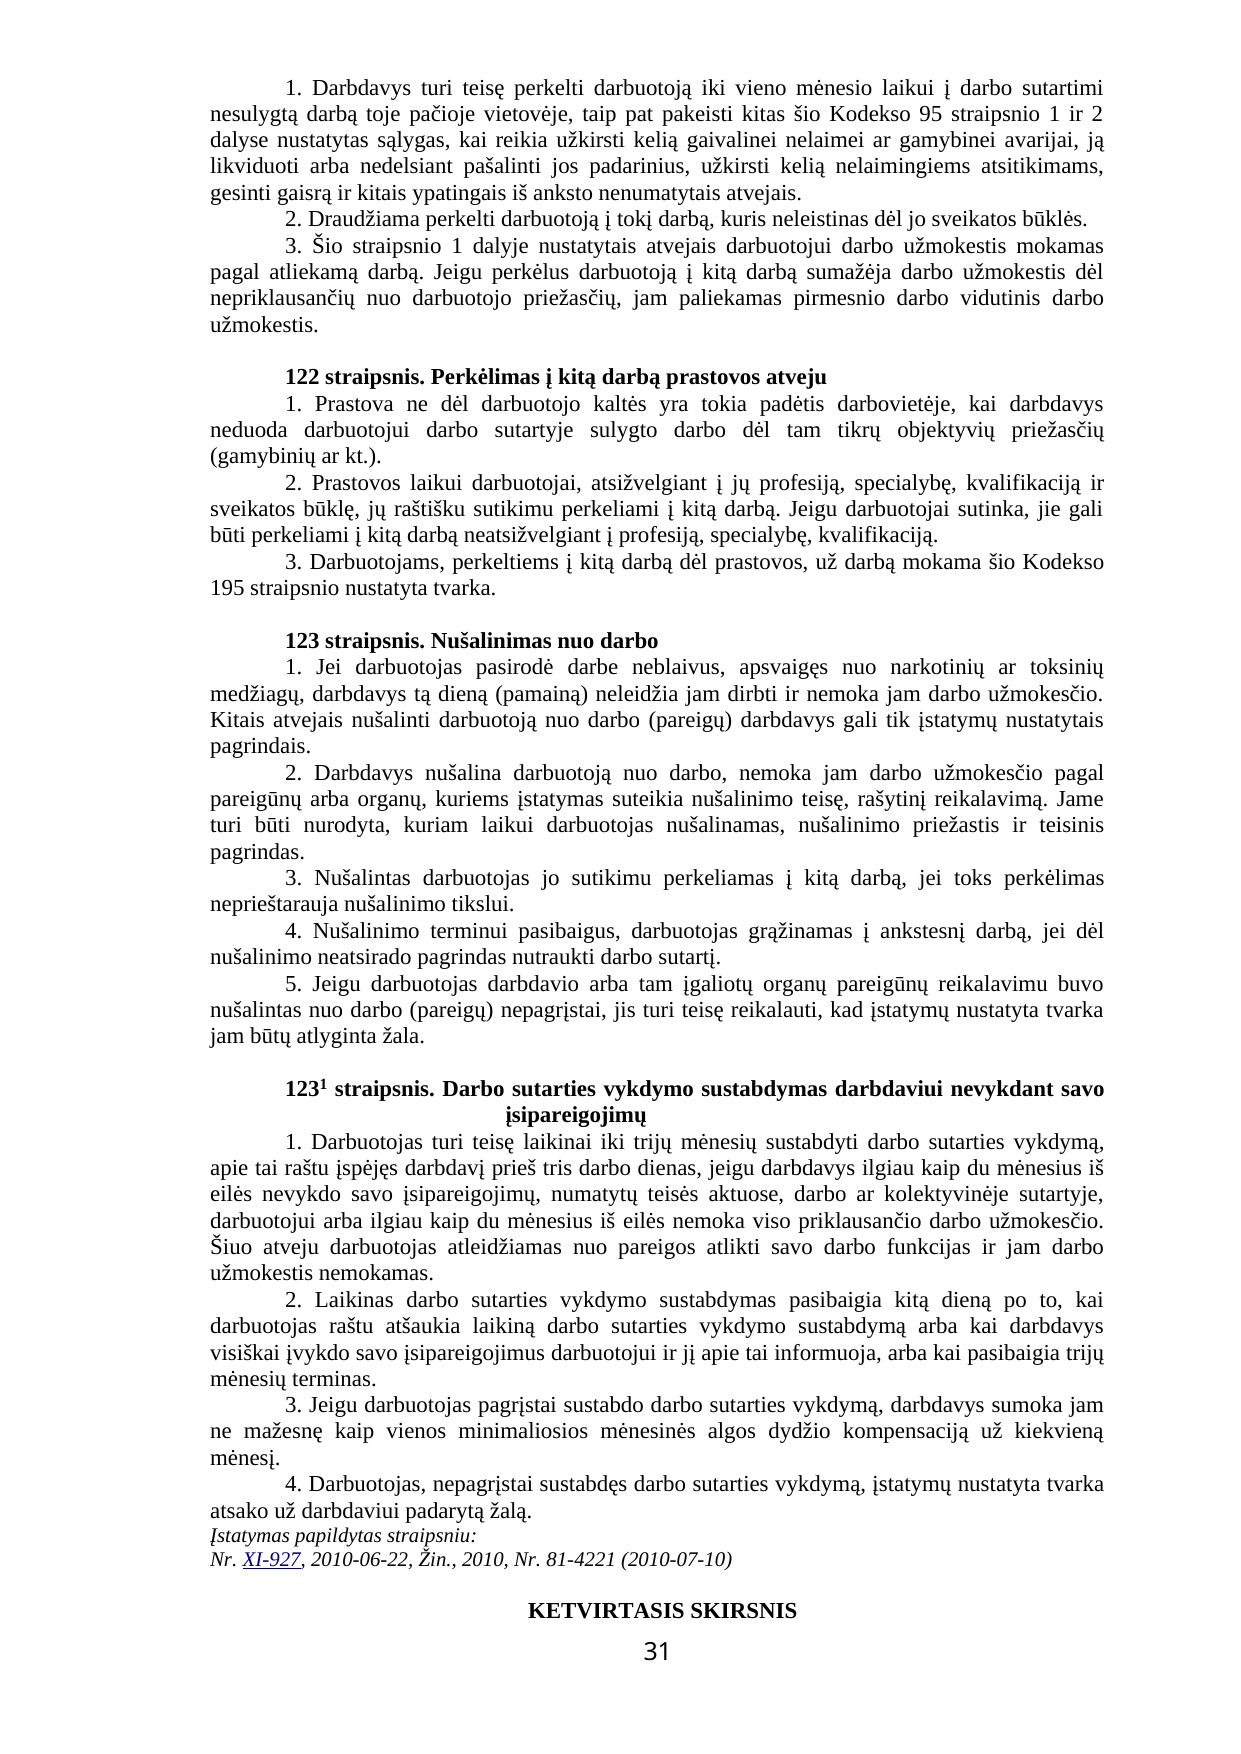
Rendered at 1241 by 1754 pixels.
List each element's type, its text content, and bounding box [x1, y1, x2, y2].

text 2. Darbdavys nušalina darbuotoją nuo darbo, nemoka jam darbo užmokesčio pagal pareigūnų arba organų, kuriems įstatymas suteikia nušalinimo teisę, rašytinį reikalavimą. Jame turi būti nurodyta, kuriam laikui darbuotojas nušalinamas, nušalinimo priežastis ir teisinis pagrindas. [210, 759, 1106, 864]
text 1. Darbuotojas turi teisę laikinai iki trijų mėnesių sustabdyti darbo sutarties vykdymą, apie tai raštu įspėjęs darbdavį prieš tris darbo dienas, jeigu darbdavys ilgiau kaip du mėnesius iš eilės nevykdo savo įsipareigojimų, numatytų teisės aktuose, darbo ar kolektyvinėje sutartyje, darbuotojui arba ilgiau kaip du mėnesius iš eilės nemoka viso priklausančio darbo užmokesčio. Šiuo atveju darbuotojas atleidžiamas nuo pareigos atlikti savo darbo funkcijas ir jam darbo užmokestis nemokamas. [210, 1128, 1106, 1286]
text 122 straipsnis. Perkėlimas į kitą darbą prastovos atveju [210, 363, 1106, 390]
text 1. Jei darbuotojas pasirodė darbe neblaivus, apsvaigęs nuo narkotinių ar toksinių medžiagų, darbdavys tą dieną (pamainą) neleidžia jam dirbti ir nemoka jam darbo užmokesčio. Kitais atvejais nušalinti darbuotoją nuo darbo (pareigų) darbdavys gali tik įstatymų nustatytais pagrindais. [210, 653, 1106, 759]
text Įstatymas papildytas straipsniu: [210, 1523, 1106, 1547]
text KETVIRTASIS SKIRSNIS [210, 1597, 1106, 1624]
text 2. Laikinas darbo sutarties vykdymo sustabdymas pasibaigia kitą dieną po to, kai darbuotojas raštu atšaukia laikiną darbo sutarties vykdymo sustabdymą arba kai darbdavys visiškai įvykdo savo įsipareigojimus darbuotojui ir jį apie tai informuoja, arba kai pasibaigia trijų mėnesių terminas. [210, 1286, 1106, 1391]
text 4. Darbuotojas, nepagrįstai sustabdęs darbo sutarties vykdymą, įstatymų nustatyta tvarka atsako už darbdaviui padarytą žalą. [210, 1470, 1106, 1523]
text 3. Darbuotojams, perkeltiems į kitą darbą dėl prastovos, už darbą mokama šio Kodekso 195 straipsnio nustatyta tvarka. [210, 548, 1106, 601]
text 2. Prastovos laikui darbuotojai, atsižvelgiant į jų profesiją, specialybę, kvalifikaciją ir sveikatos būklę, jų raštišku sutikimu perkeliami į kitą darbą. Jeigu darbuotojai sutinka, jie gali būti perkeliami į kitą darbą neatsižvelgiant į profesiją, specialybę, kvalifikaciją. [210, 469, 1106, 548]
text 2. Draudžiama perkelti darbuotoją į tokį darbą, kuris neleistinas dėl jo sveikatos būklės. [210, 205, 1106, 232]
text 1231 straipsnis. Darbo sutarties vykdymo sustabdymas darbdaviui nevykdant savo įsipareigojimų [285, 1075, 1106, 1128]
text 1. Prastova ne dėl darbuotojo kaltės yra tokia padėtis darbovietėje, kai darbdavys neduoda darbuotojui darbo sutartyje sulygto darbo dėl tam tikrų objektyvių priežasčių (gamybinių ar kt.). [210, 390, 1106, 469]
text 1. Darbdavys turi teisę perkelti darbuotoją iki vieno mėnesio laikui į darbo sutartimi nesulygtą darbą toje pačioje vietovėje, taip pat pakeisti kitas šio Kodekso 95 straipsnio 1 ir 2 dalyse nustatytas sąlygas, kai reikia užkirsti kelią gaivalinei nelaimei ar gamybinei avarijai, ją likviduoti arba nedelsiant pašalinti jos padarinius, užkirsti kelią nelaimingiems atsitikimams, gesinti gaisrą ir kitais ypatingais iš anksto nenumatytais atvejais. [210, 73, 1106, 205]
text 5. Jeigu darbuotojas darbdavio arba tam įgaliotų organų pareigūnų reikalavimu buvo nušalintas nuo darbo (pareigų) nepagrįstai, jis turi teisę reikalauti, kad įstatymų nustatyta tvarka jam būtų atlyginta žala. [210, 969, 1106, 1049]
text 123 straipsnis. Nušalinimas nuo darbo [210, 627, 1106, 653]
text 3. Šio straipsnio 1 dalyje nustatytais atvejais darbuotojui darbo užmokestis mokamas pagal atliekamą darbą. Jeigu perkėlus darbuotoją į kitą darbą sumažėja darbo užmokestis dėl nepriklausančių nuo darbuotojo priežasčių, jam paliekamas pirmesnio darbo vidutinis darbo užmokestis. [210, 232, 1106, 337]
text 3. Jeigu darbuotojas pagrįstai sustabdo darbo sutarties vykdymą, darbdavys sumoka jam ne mažesnę kaip vienos minimaliosios mėnesinės algos dydžio kompensaciją už kiekvieną mėnesį. [210, 1391, 1106, 1470]
text 3. Nušalintas darbuotojas jo sutikimu perkeliamas į kitą darbą, jei toks perkėlimas neprieštarauja nušalinimo tikslui. [210, 864, 1106, 917]
text 4. Nušalinimo terminui pasibaigus, darbuotojas grąžinamas į ankstesnį darbą, jei dėl nušalinimo neatsirado pagrindas nutraukti darbo sutartį. [210, 917, 1106, 969]
text Nr. XI-927, 2010-06-22, Žin., 2010, Nr. 81-4221 (2010-07-10) [210, 1547, 1106, 1571]
